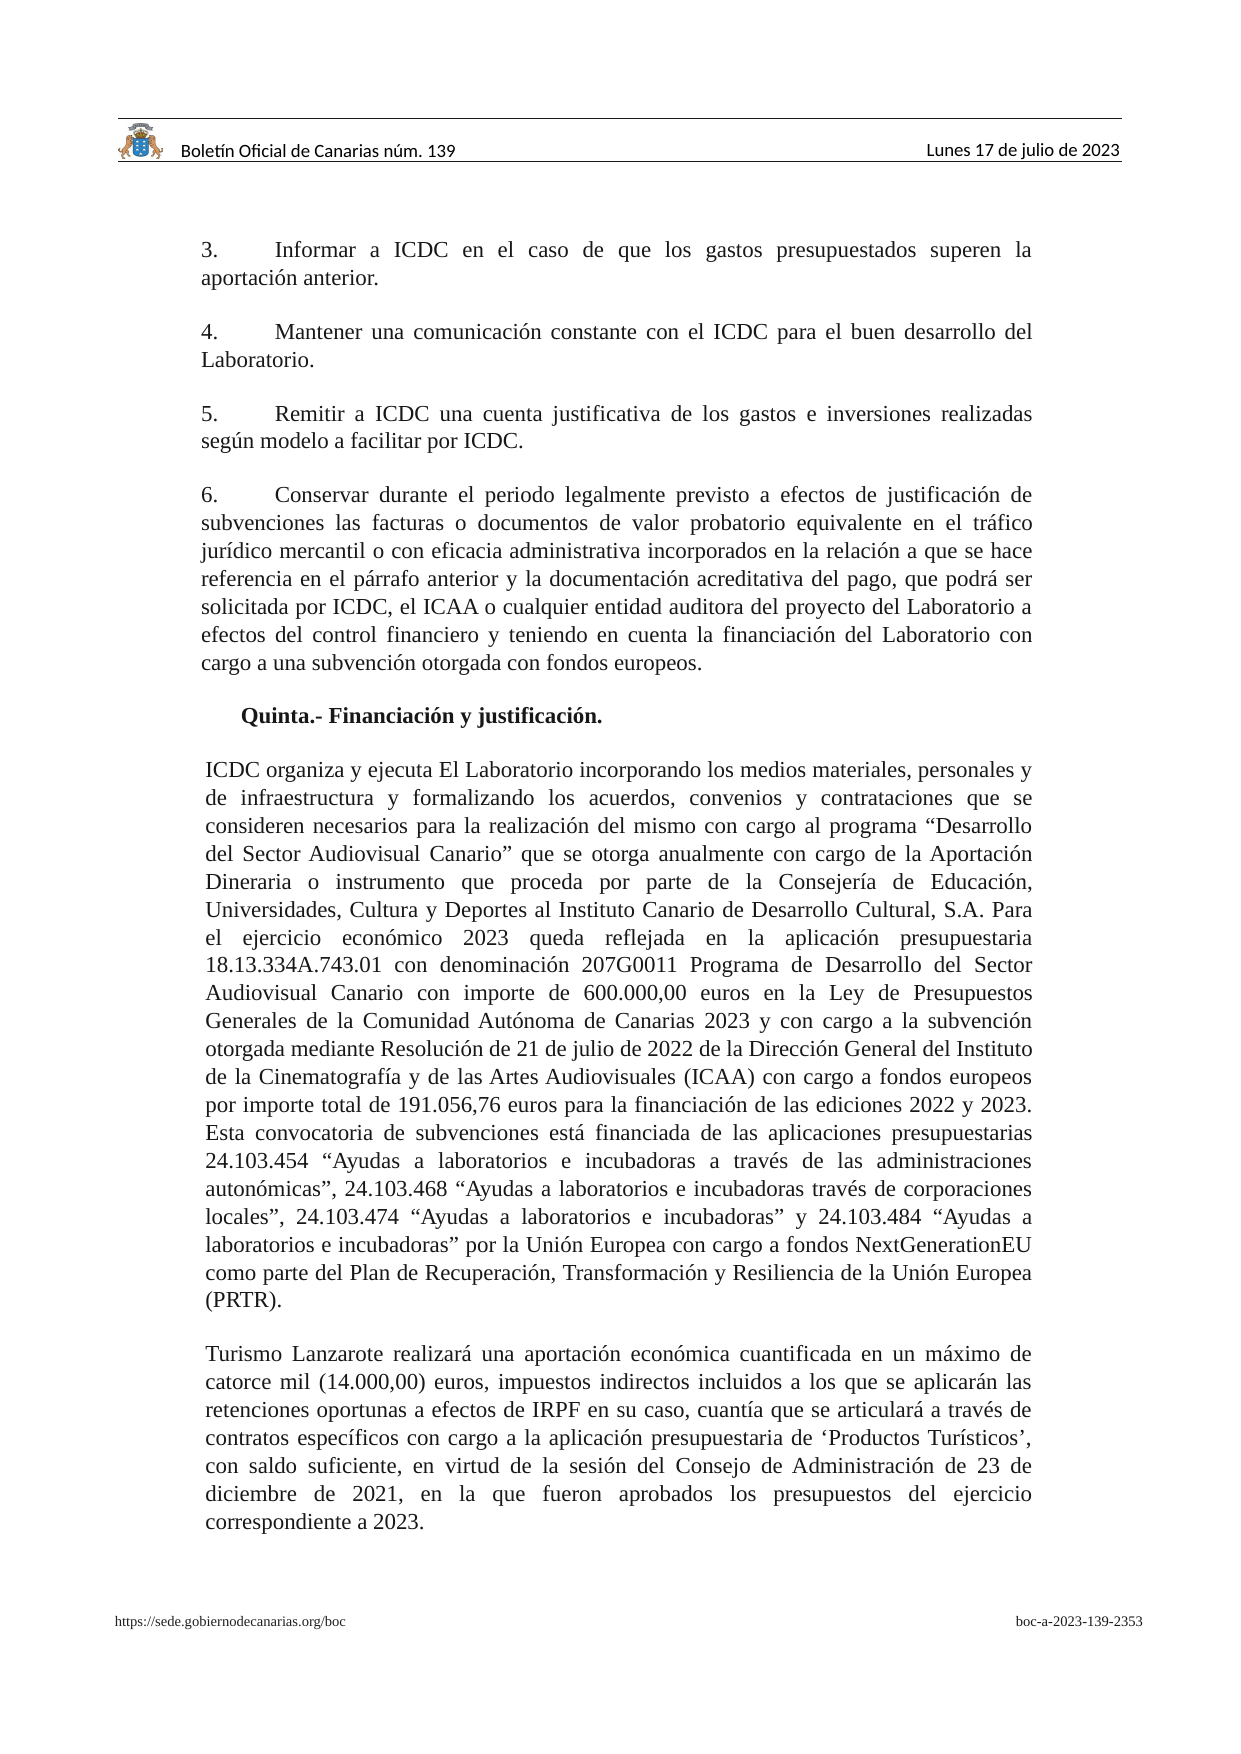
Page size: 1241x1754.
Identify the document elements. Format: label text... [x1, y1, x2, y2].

text ICDC organiza y ejecuta El Laboratorio incorporando los medios materiales, personales y de infraestructura y formalizando los acuerdos, convenios y contrataciones que se consideren necesarios para la realización del mismo con cargo al programa “Desarrollo del Sector Audiovisual Canario” que se otorga anualmente con cargo de la Aportación Dineraria o instrumento que proceda por parte de la Consejería de Educación, Universidades, Cultura y Deportes al Instituto Canario de Desarrollo Cultural, S.A. Para el ejercicio económico 2023 queda reflejada en la aplicación presupuestaria 18.13.334A.743.01 con denominación 207G0011 Programa de Desarrollo del Sector Audiovisual Canario con importe de 600.000,00 euros en la Ley de Presupuestos Generales de la Comunidad Autónoma de Canarias 2023 y con cargo a la subvención otorgada mediante Resolución de 21 de julio de 2022 de la Dirección General del Instituto de la Cinematografía y de las Artes Audiovisuales (ICAA) con cargo a fondos europeos por importe total de 191.056,76 euros para la financiación de las ediciones 2022 y 2023. Esta convocatoria de subvenciones está financiada de las aplicaciones presupuestarias 24.103.454 “Ayudas a laboratorios e incubadoras a través de las administraciones autonómicas”, 24.103.468 “Ayudas a laboratorios e incubadoras través de corporaciones locales”, 24.103.474 “Ayudas a laboratorios e incubadoras” y 24.103.484 “Ayudas a laboratorios e incubadoras” por la Unión Europea con cargo a fondos NextGenerationEU como parte del Plan de Recuperación, Transformación y Resiliencia de la Unión Europea (PRTR). [205, 756, 1034, 1313]
text Quinta.- Financiación y justificación. [241, 702, 1034, 729]
text Turismo Lanzarote realizará una aportación económica cuantificada en un máximo de catorce mil (14.000,00) euros, impuestos indirectos incluidos a los que se aplicarán las retenciones oportunas a efectos de IRPF en su caso, cuantía que se articulará a través de contratos específicos con cargo a la aplicación presupuestaria de ‘Productos Turísticos’, con saldo suficiente, en virtud de la sesión del Consejo de Administración de 23 de diciembre de 2021, en la que fueron aprobados los presupuestos del ejercicio correspondiente a 2023. [205, 1340, 1034, 1534]
list Conservar durante el periodo legalmente previsto a efectos de justificación de subvenciones las facturas o documentos de valor probatorio equivalente en el tráfico jurídico mercantil o con eficacia administrativa incorporados en la relación a que se hace referencia en el párrafo anterior y la documentación acreditativa del pago, que podrá ser solicitada por ICDC, el ICAA o cualquier entidad auditora del proyecto del Laboratorio a efectos del control financiero y teniendo en cuenta la financiación del Laboratorio con cargo a una subvención otorgada con fondos europeos. [201, 481, 1034, 675]
list Informar a ICDC en el caso de que los gastos presupuestados superen la aportación anterior. [201, 236, 1034, 291]
list Remitir a ICDC una cuenta justificativa de los gastos e inversiones realizadas según modelo a facilitar por ICDC. [201, 399, 1034, 454]
list Mantener una comunicación constante con el ICDC para el buen desarrollo del Laboratorio. [201, 318, 1034, 372]
